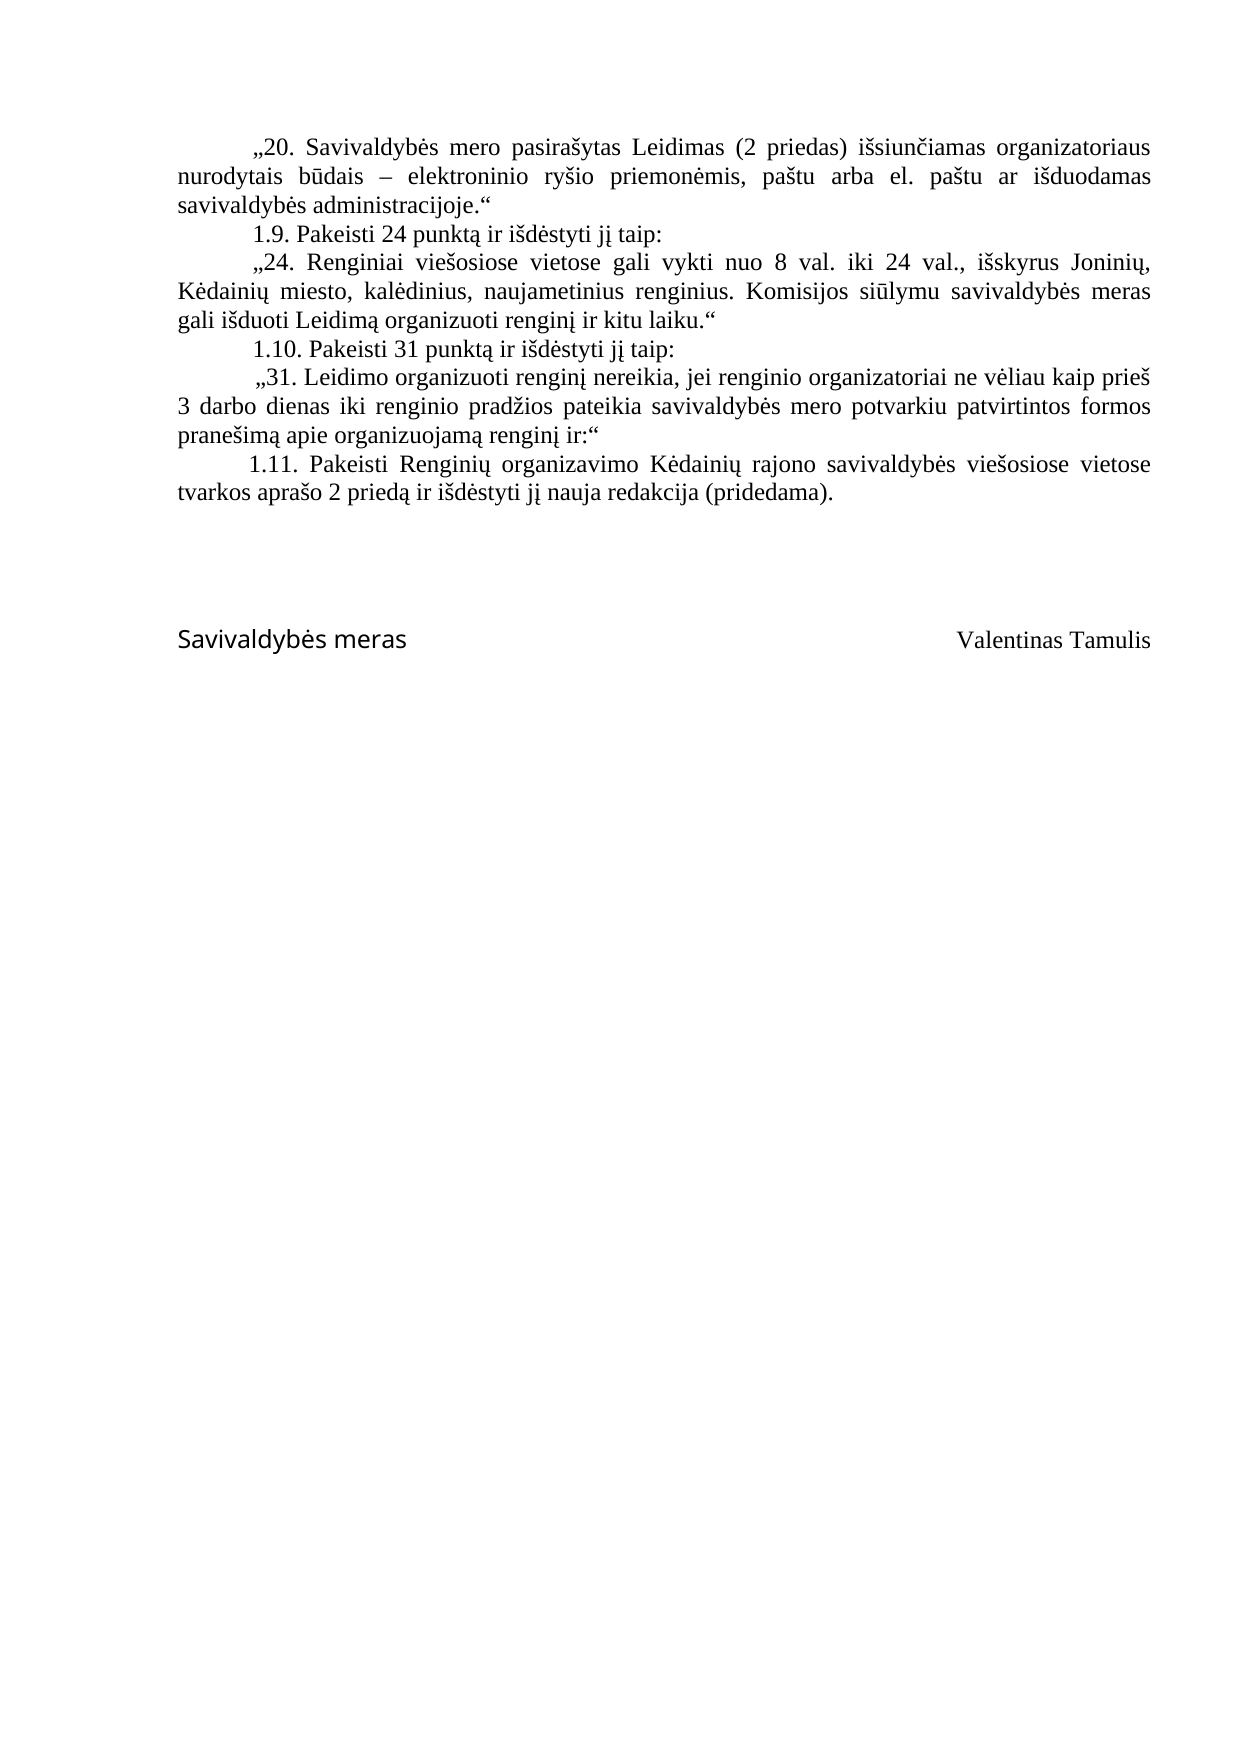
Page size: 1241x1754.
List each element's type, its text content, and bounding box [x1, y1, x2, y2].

text „31. Leidimo organizuoti renginį nereikia, jei renginio organizatoriai ne vėliau kaip prieš 3 darbo dienas iki renginio pradžios pateikia savivaldybės mero potvarkiu patvirtintos formos pranešimą apie organizuojamą renginį ir:“ [177, 362, 1152, 449]
text „20. Savivaldybės mero pasirašytas Leidimas (2 priedas) išsiunčiamas organizatoriaus nurodytais būdais – elektroninio ryšio priemonėmis, paštu arba el. paštu ar išduodamas savivaldybės administracijoje.“ [177, 132, 1152, 219]
text „24. Renginiai viešosiose vietose gali vykti nuo 8 val. iki 24 val., išskyrus Joninių, Kėdainių miesto, kalėdinius, naujametinius renginius. Komisijos siūlymu savivaldybės meras gali išduoti Leidimą organizuoti renginį ir kitu laiku.“ [177, 247, 1152, 334]
text 1.9. Pakeisti 24 punktą ir išdėstyti jį taip: [177, 219, 1152, 247]
text 1.11. Pakeisti Renginių organizavimo Kėdainių rajono savivaldybės viešosiose vietose tvarkos aprašo 2 priedą ir išdėstyti jį nauja redakcija (pridedama). [177, 449, 1152, 506]
text Savivaldybės meras Valentinas Tamulis [177, 621, 1152, 655]
text 1.10. Pakeisti 31 punktą ir išdėstyti jį taip: [177, 334, 1152, 362]
